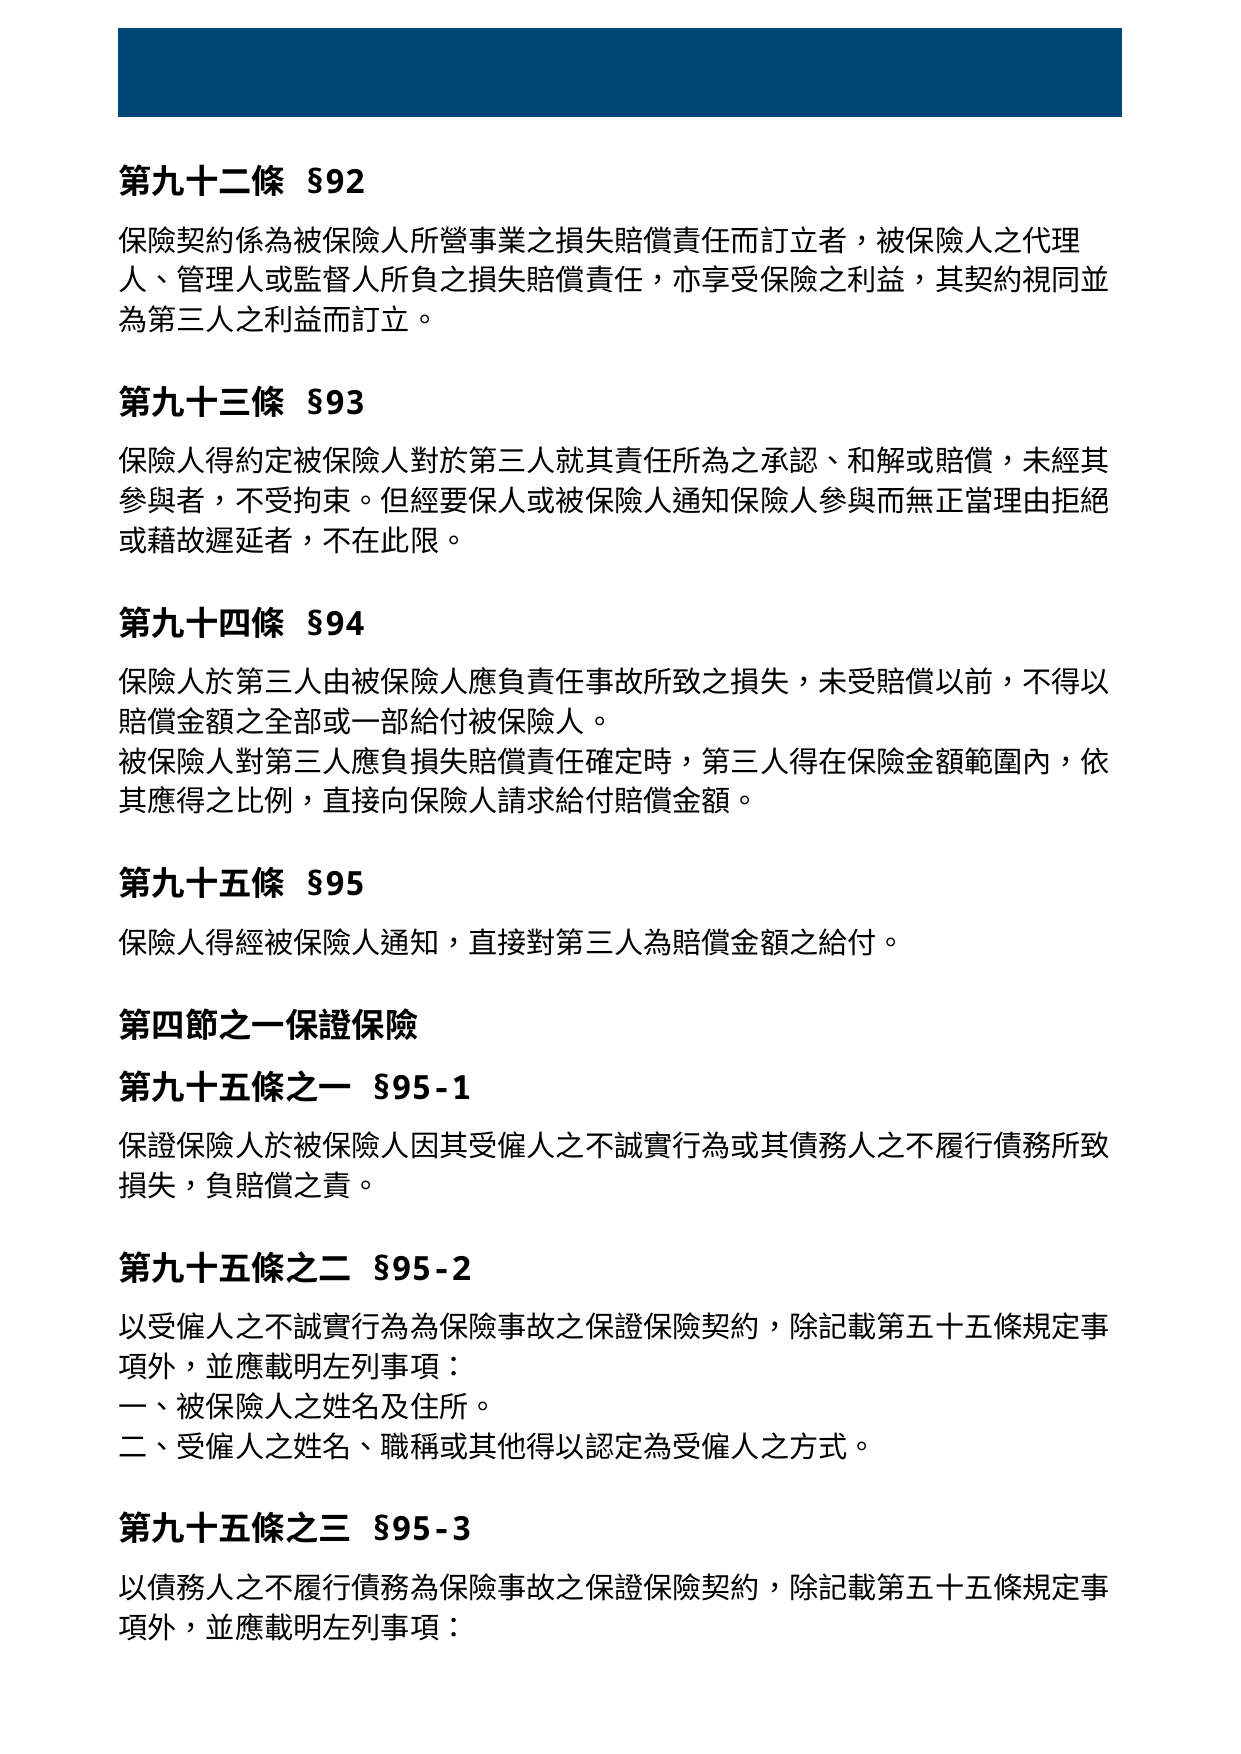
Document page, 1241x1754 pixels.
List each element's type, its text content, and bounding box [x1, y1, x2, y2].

text 第九十五條之二 §95-2 [118, 1245, 1122, 1290]
text 保險契約係為被保險人所營事業之損失賠償責任而訂立者，被保險人之代理人、管理人或監督人所負之損失賠償責任，亦享受保險之利益，其契約視同並為第三人之利益而訂立。 [118, 220, 1122, 339]
text 第九十三條 §93 [118, 379, 1122, 424]
text 保險人於第三人由被保險人應負責任事故所致之損失，未受賠償以前，不得以賠償金額之全部或一部給付被保險人。 [118, 662, 1122, 741]
text 以受僱人之不誠實行為為保險事故之保證保險契約，除記載第五十五條規定事項外，並應載明左列事項： [118, 1307, 1122, 1386]
text 第九十四條 §94 [118, 599, 1122, 645]
text 保險人得約定被保險人對於第三人就其責任所為之承認、和解或賠償，未經其參與者，不受拘束。但經要保人或被保險人通知保險人參與而無正當理由拒絕或藉故遲延者，不在此限。 [118, 441, 1122, 560]
text 第九十五條之一 §95-1 [118, 1063, 1122, 1109]
text 保證保險人於被保險人因其受僱人之不誠實行為或其債務人之不履行債務所致損失，負賠償之責。 [118, 1126, 1122, 1205]
text 第四節之一保證保險 [118, 1001, 1122, 1047]
text 第九十二條 §92 [118, 158, 1122, 203]
text 以債務人之不履行債務為保險事故之保證保險契約，除記載第五十五條規定事項外，並應載明左列事項： [118, 1567, 1122, 1647]
text 一、被保險人之姓名及住所。 [118, 1386, 1122, 1426]
text 第九十五條 §95 [118, 860, 1122, 905]
text 二、受僱人之姓名、職稱或其他得以認定為受僱人之方式。 [118, 1426, 1122, 1466]
text 第九十五條之三 §95-3 [118, 1505, 1122, 1551]
text 保險人得經被保險人通知，直接對第三人為賠償金額之給付。 [118, 922, 1122, 962]
text 被保險人對第三人應負損失賠償責任確定時，第三人得在保險金額範圍內，依其應得之比例，直接向保險人請求給付賠償金額。 [118, 741, 1122, 820]
